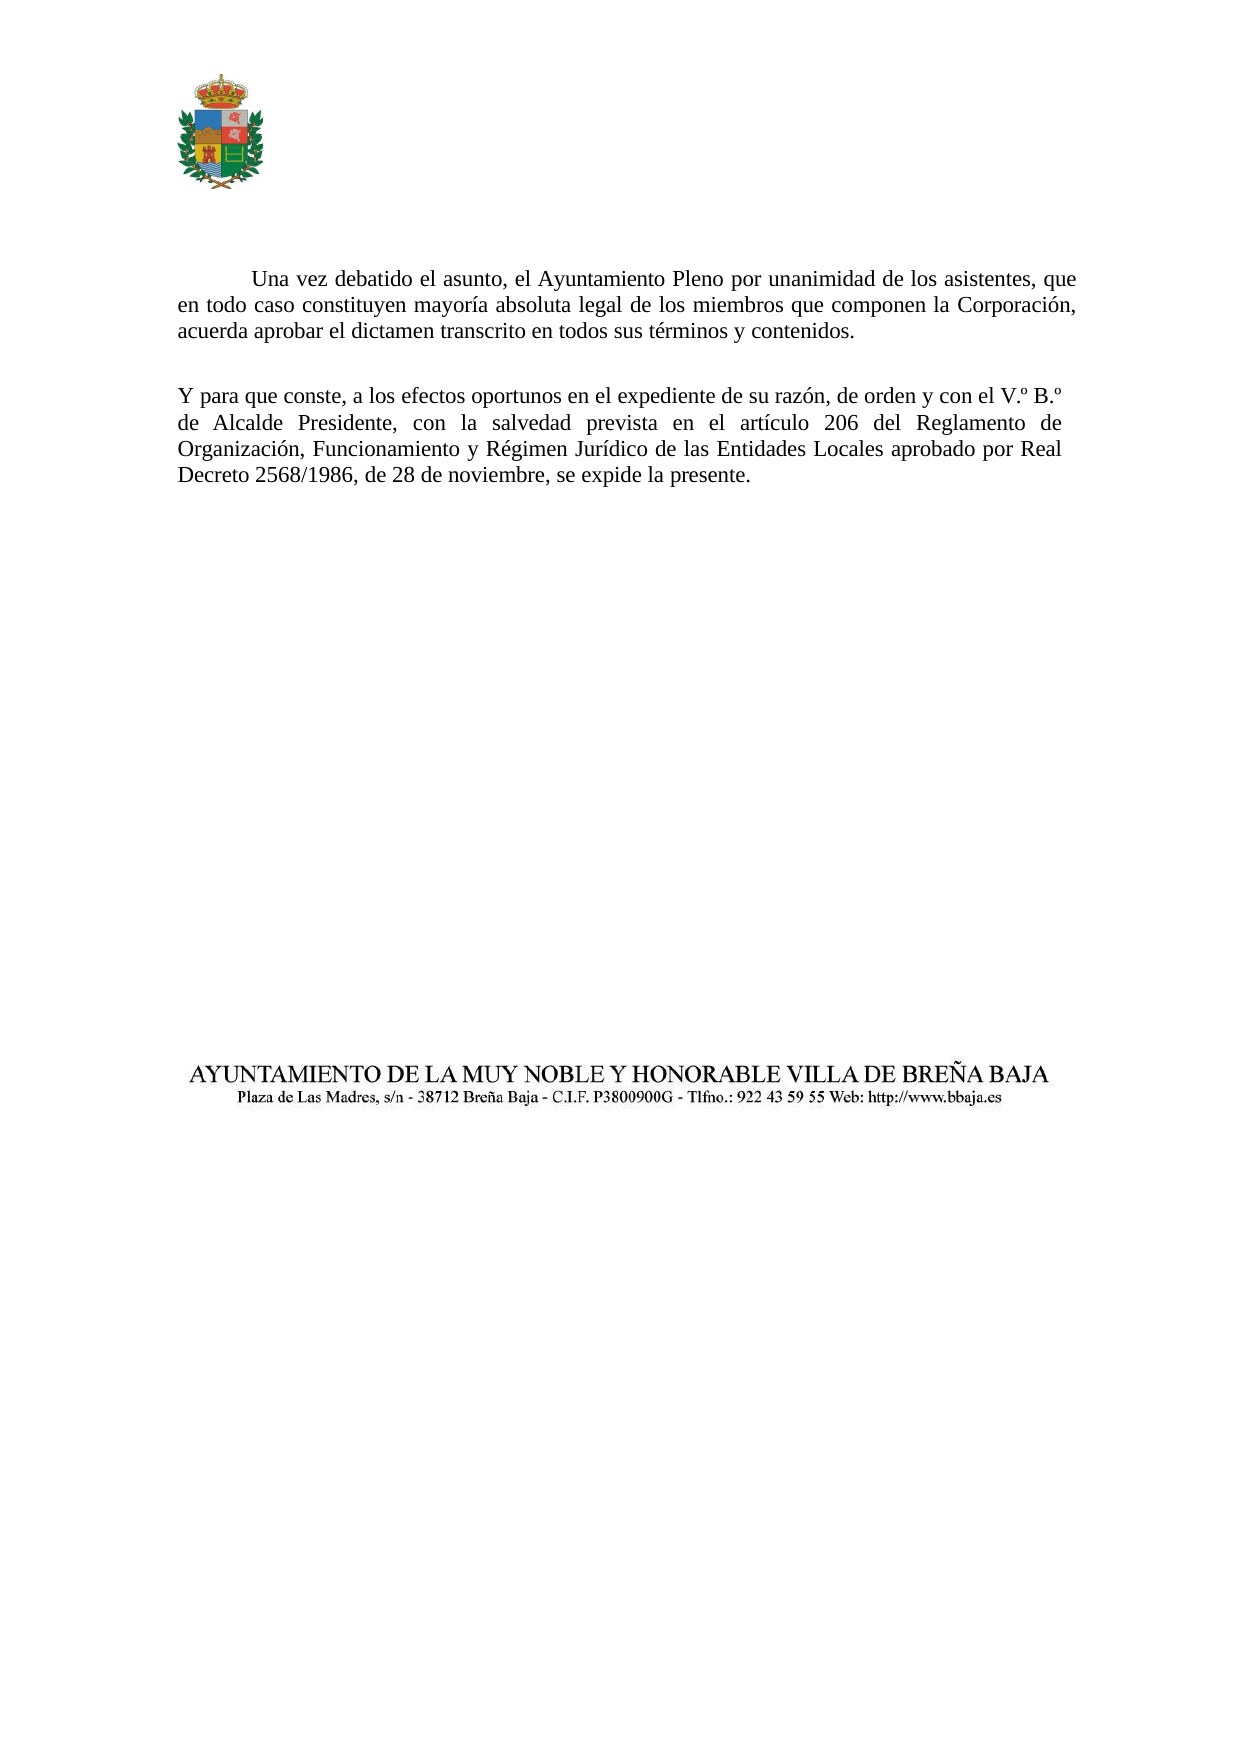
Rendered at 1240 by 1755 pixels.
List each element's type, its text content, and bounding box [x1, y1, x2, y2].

text Y para que conste, a los efectos oportunos en el expediente de su razón, de orden y con el V.º B.º de Alcalde Presidente, con la salvedad prevista en el artículo 206 del Reglamento de Organización, Funcionamiento y Régimen Jurídico de las Entidades Locales aprobado por Real Decreto 2568/1986, de 28 de noviembre, se expide la presente. [177, 382, 1062, 488]
text Una vez debatido el asunto, el Ayuntamiento Pleno por unanimidad de los asistentes, que en todo caso constituyen mayoría absoluta legal de los miembros que componen la Corporación, acuerda aprobar el dictamen transcrito en todos sus términos y contenidos. [177, 264, 1077, 344]
